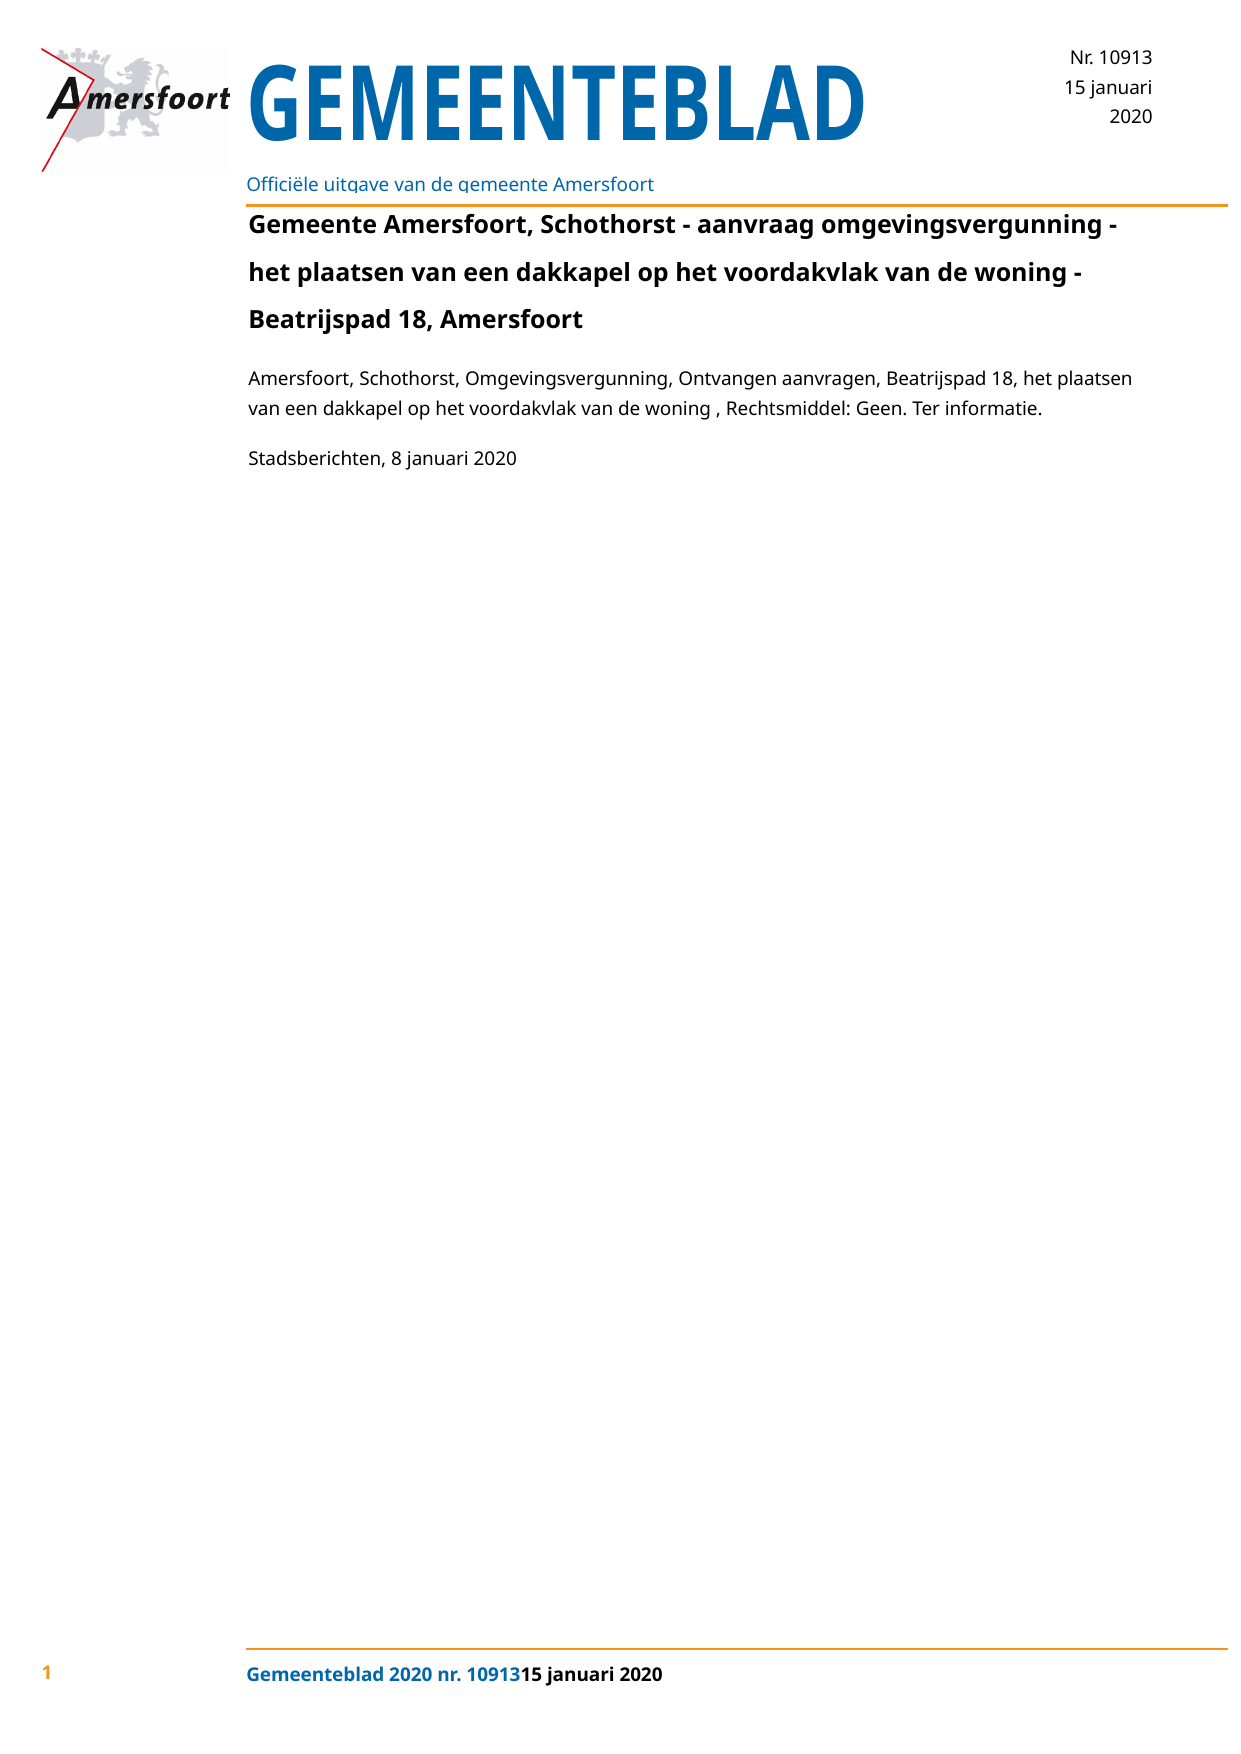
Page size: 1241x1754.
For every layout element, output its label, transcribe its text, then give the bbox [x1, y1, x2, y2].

picture [41, 47, 231, 172]
text Amersfoort, Schothorst, Omgevingsvergunning, Ontvangen aanvragen, Beatrijspad 18, het plaatsen van een dakkapel op het voordakvlak van de woning , Rechtsmiddel: Geen. Ter informatie. [248, 366, 1152, 421]
text Gemeente Amersfoort, Schothorst - aanvraag omgevingsvergunning - het plaatsen van een dakkapel op het voordakvlak van de woning - Beatrijspad 18, Amersfoort [248, 207, 1152, 336]
text Stadsberichten, 8 januari 2020 [248, 446, 1152, 471]
